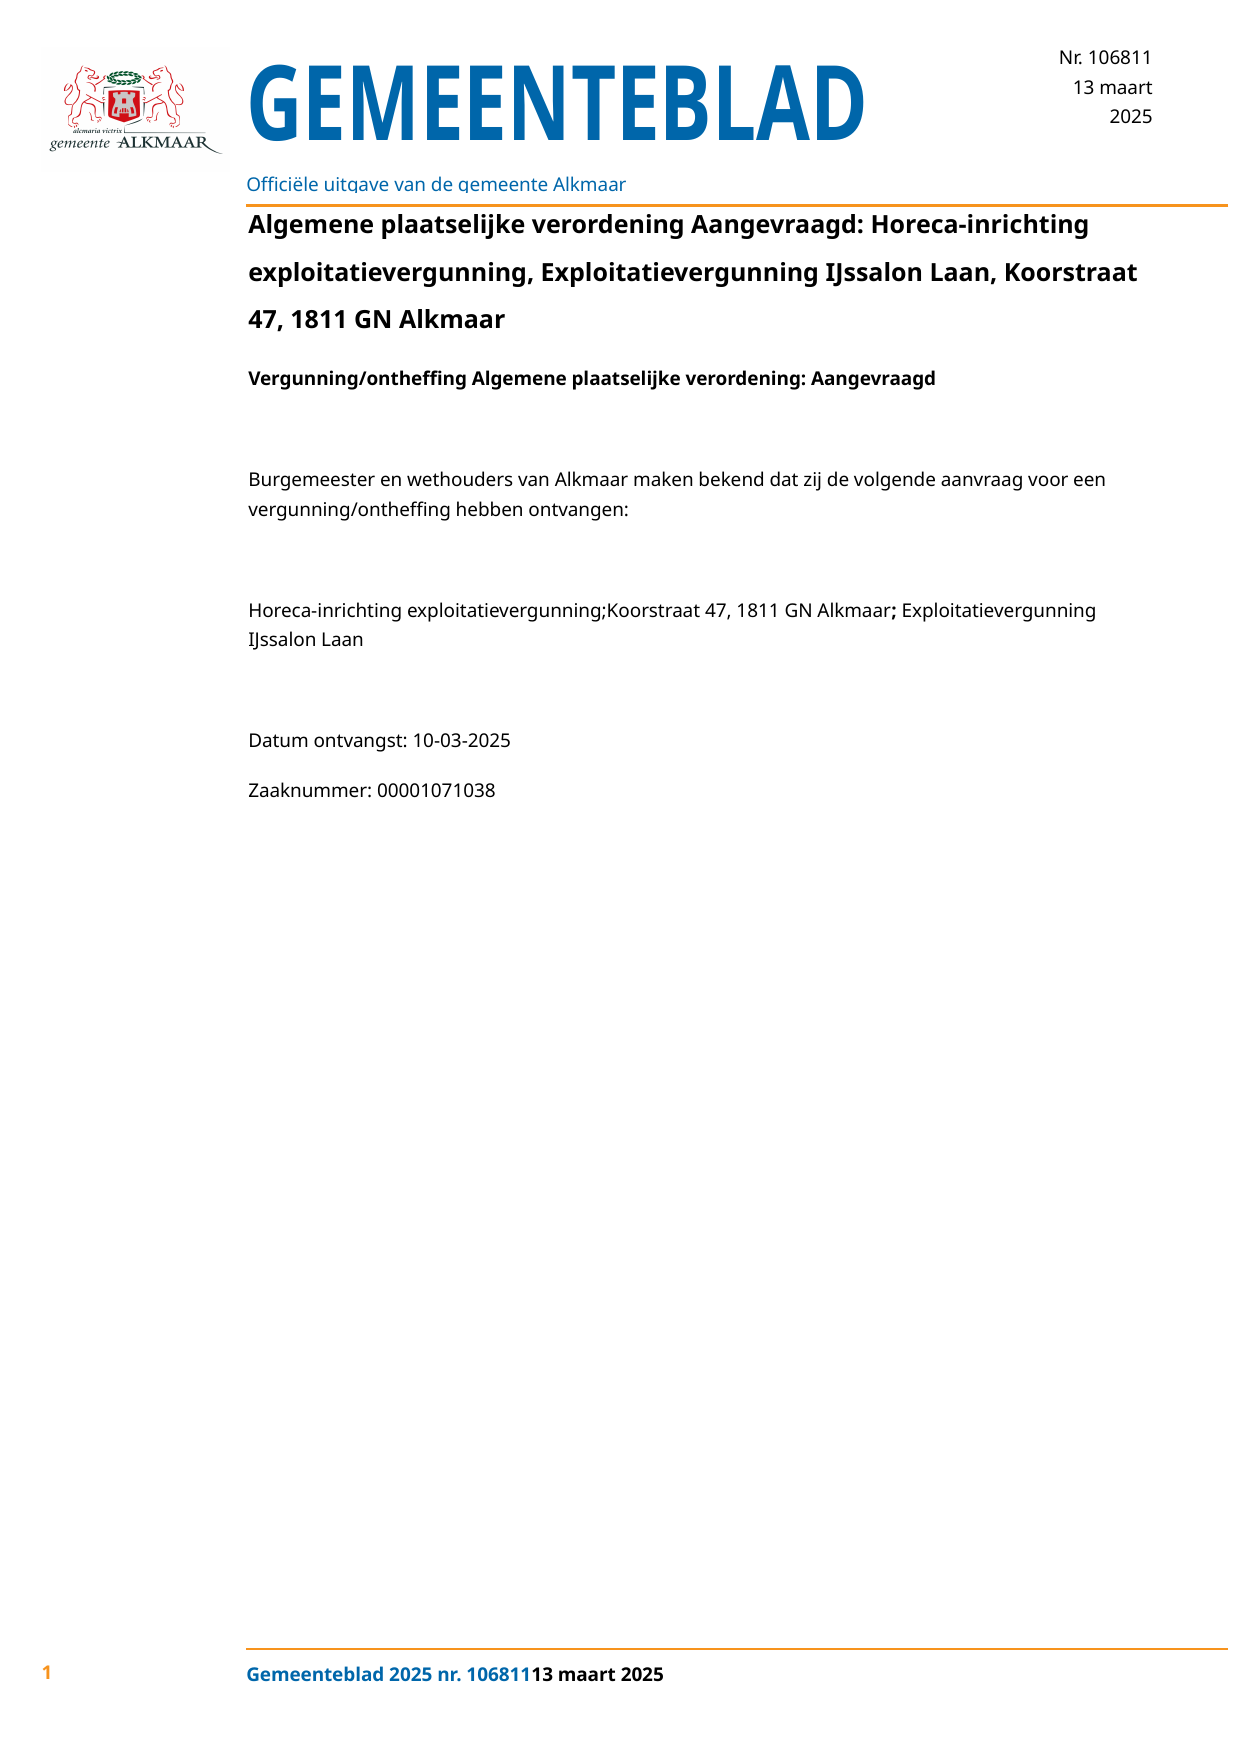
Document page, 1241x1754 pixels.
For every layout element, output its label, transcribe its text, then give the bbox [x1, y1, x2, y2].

text Horeca-inrichting exploitatievergunning;Koorstraat 47, 1811 GN Alkmaar; Exploitatievergunning IJssalon Laan [248, 597, 1152, 652]
text Algemene plaatselijke verordening Aangevraagd: Horeca-inrichting exploitatievergunning, Exploitatievergunning IJssalon Laan, Koorstraat 47, 1811 GN Alkmaar [248, 207, 1152, 336]
text Datum ontvangst: 10-03-2025 [248, 727, 1152, 753]
picture [41, 47, 231, 172]
text Zaaknummer: 00001071038 [248, 778, 1152, 803]
text Vergunning/ontheffing Algemene plaatselijke verordening: Aangevraagd [248, 366, 1152, 391]
text Burgemeester en wethouders van Alkmaar maken bekend dat zij de volgende aanvraag voor een vergunning/ontheffing hebben ontvangen: [248, 466, 1152, 522]
